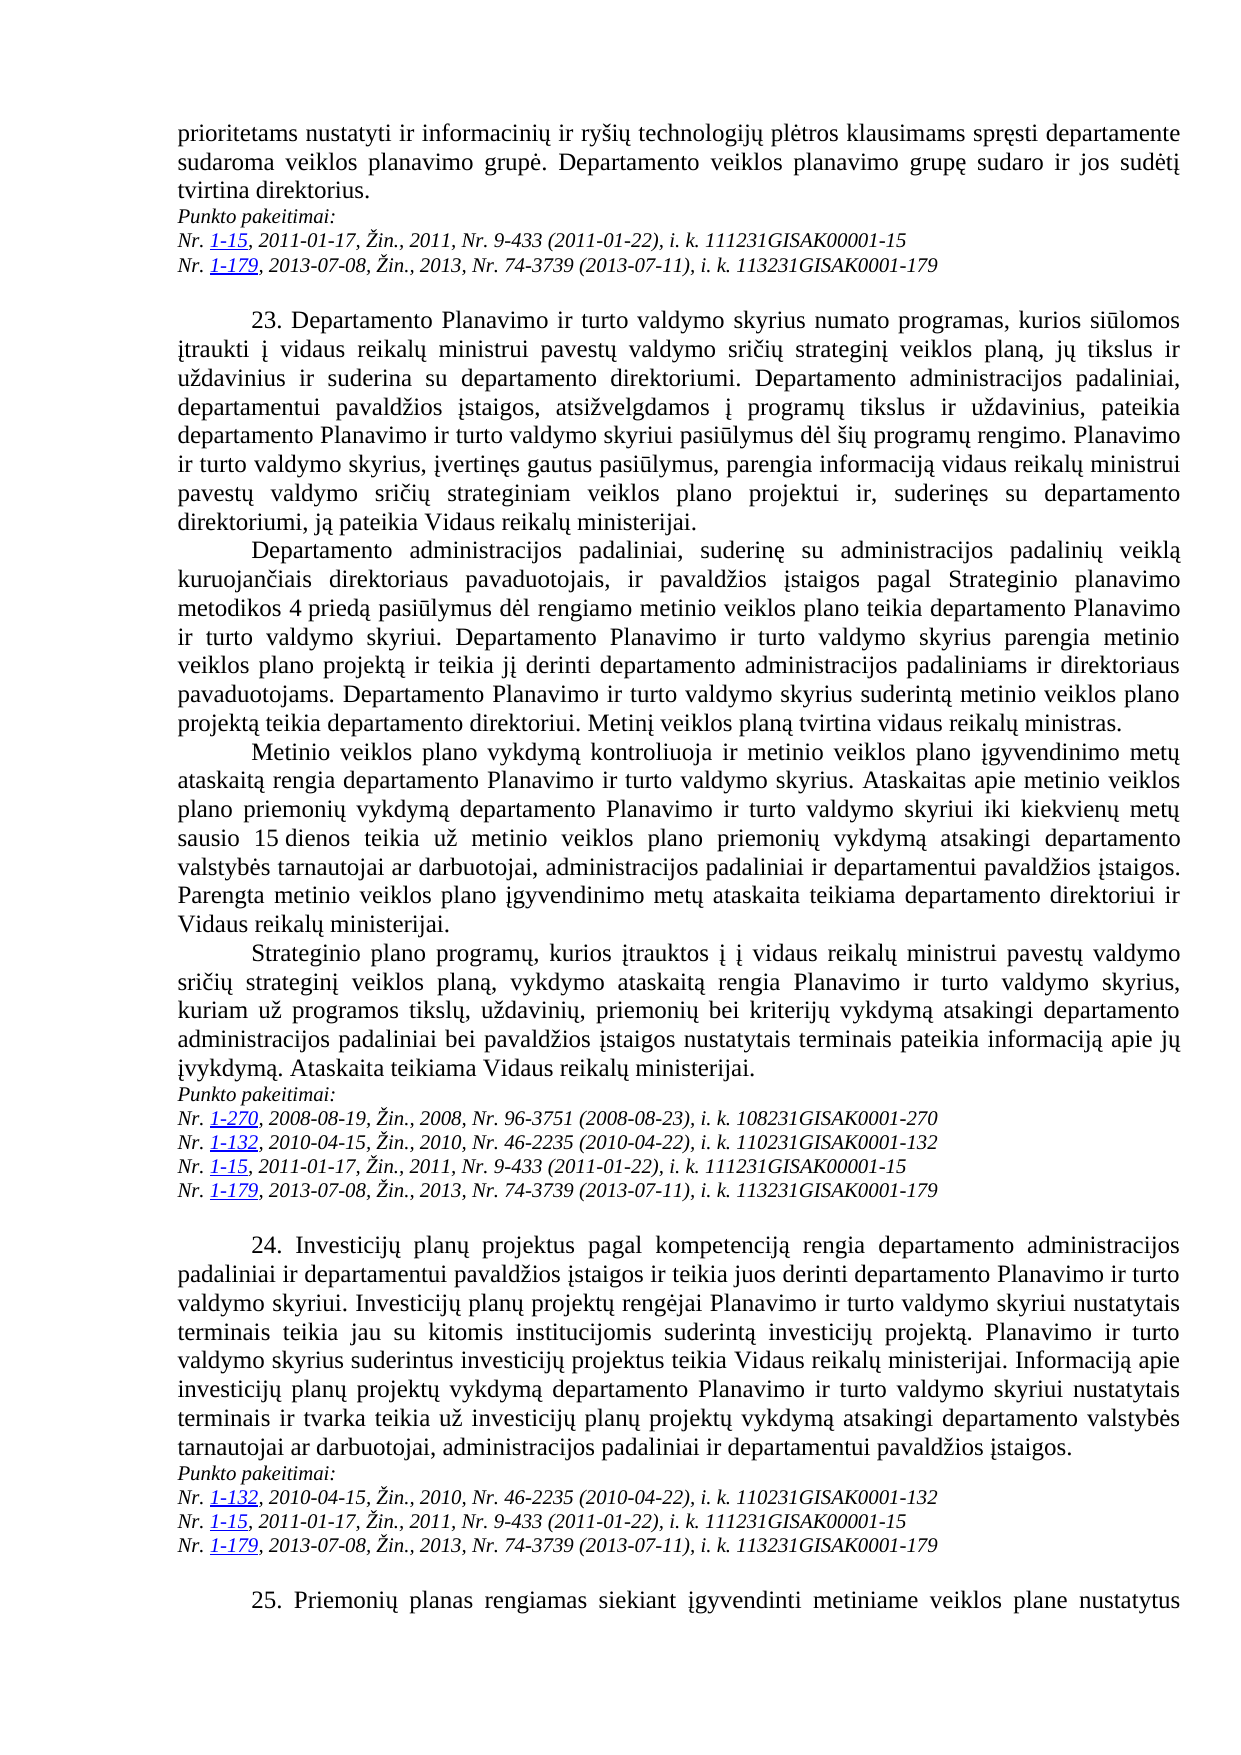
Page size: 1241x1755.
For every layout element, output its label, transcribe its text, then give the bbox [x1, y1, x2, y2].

text Strateginio plano programų, kurios įtrauktos į į vidaus reikalų ministrui pavestų valdymo sričių strateginį veiklos planą, vykdymo ataskaitą rengia Planavimo ir turto valdymo skyrius, kuriam už programos tikslų, uždavinių, priemonių bei kriterijų vykdymą atsakingi departamento administracijos padaliniai bei pavaldžios įstaigos nustatytais terminais pateikia informaciją apie jų įvykdymą. Ataskaita teikiama Vidaus reikalų ministerijai. [177, 938, 1181, 1082]
text Nr. 1-15, 2011-01-17, Žin., 2011, Nr. 9-433 (2011-01-22), i. k. 111231GISAK00001-15 [177, 228, 1181, 252]
text Nr. 1-132, 2010-04-15, Žin., 2010, Nr. 46-2235 (2010-04-22), i. k. 110231GISAK0001-132 [177, 1130, 1181, 1154]
text Nr. 1-179, 2013-07-08, Žin., 2013, Nr. 74-3739 (2013-07-11), i. k. 113231GISAK0001-179 [177, 1533, 1181, 1557]
text 25. Priemonių planas rengiamas siekiant įgyvendinti metiniame veiklos plane nustatytus [177, 1586, 1181, 1614]
text 23. Departamento Planavimo ir turto valdymo skyrius numato programas, kurios siūlomos įtraukti į vidaus reikalų ministrui pavestų valdymo sričių strateginį veiklos planą, jų tikslus ir uždavinius ir suderina su departamento direktoriumi. Departamento administracijos padaliniai, departamentui pavaldžios įstaigos, atsižvelgdamos į programų tikslus ir uždavinius, pateikia departamento Planavimo ir turto valdymo skyriui pasiūlymus dėl šių programų rengimo. Planavimo ir turto valdymo skyrius, įvertinęs gautus pasiūlymus, parengia informaciją vidaus reikalų ministrui pavestų valdymo sričių strateginiam veiklos plano projektui ir, suderinęs su departamento direktoriumi, ją pateikia Vidaus reikalų ministerijai. [177, 305, 1181, 535]
text Nr. 1-132, 2010-04-15, Žin., 2010, Nr. 46-2235 (2010-04-22), i. k. 110231GISAK0001-132 [177, 1485, 1181, 1509]
text Nr. 1-270, 2008-08-19, Žin., 2008, Nr. 96-3751 (2008-08-23), i. k. 108231GISAK0001-270 [177, 1106, 1181, 1130]
text Departamento administracijos padaliniai, suderinę su administracijos padalinių veiklą kuruojančiais direktoriaus pavaduotojais, ir pavaldžios įstaigos pagal Strateginio planavimo metodikos 4 priedą pasiūlymus dėl rengiamo metinio veiklos plano teikia departamento Planavimo ir turto valdymo skyriui. Departamento Planavimo ir turto valdymo skyrius parengia metinio veiklos plano projektą ir teikia jį derinti departamento administracijos padaliniams ir direktoriaus pavaduotojams. Departamento Planavimo ir turto valdymo skyrius suderintą metinio veiklos plano projektą teikia departamento direktoriui. Metinį veiklos planą tvirtina vidaus reikalų ministras. [177, 535, 1181, 737]
text Metinio veiklos plano vykdymą kontroliuoja ir metinio veiklos plano įgyvendinimo metų ataskaitą rengia departamento Planavimo ir turto valdymo skyrius. Ataskaitas apie metinio veiklos plano priemonių vykdymą departamento Planavimo ir turto valdymo skyriui iki kiekvienų metų sausio 15 dienos teikia už metinio veiklos plano priemonių vykdymą atsakingi departamento valstybės tarnautojai ar darbuotojai, administracijos padaliniai ir departamentui pavaldžios įstaigos. Parengta metinio veiklos plano įgyvendinimo metų ataskaita teikiama departamento direktoriui ir Vidaus reikalų ministerijai. [177, 737, 1181, 938]
text Nr. 1-179, 2013-07-08, Žin., 2013, Nr. 74-3739 (2013-07-11), i. k. 113231GISAK0001-179 [177, 252, 1181, 277]
text Punkto pakeitimai: [177, 204, 1181, 228]
text Punkto pakeitimai: [177, 1082, 1181, 1106]
text Nr. 1-15, 2011-01-17, Žin., 2011, Nr. 9-433 (2011-01-22), i. k. 111231GISAK00001-15 [177, 1154, 1181, 1178]
text 24. Investicijų planų projektus pagal kompetenciją rengia departamento administracijos padaliniai ir departamentui pavaldžios įstaigos ir teikia juos derinti departamento Planavimo ir turto valdymo skyriui. Investicijų planų projektų rengėjai Planavimo ir turto valdymo skyriui nustatytais terminais teikia jau su kitomis institucijomis suderintą investicijų projektą. Planavimo ir turto valdymo skyrius suderintus investicijų projektus teikia Vidaus reikalų ministerijai. Informaciją apie investicijų planų projektų vykdymą departamento Planavimo ir turto valdymo skyriui nustatytais terminais ir tvarka teikia už investicijų planų projektų vykdymą atsakingi departamento valstybės tarnautojai ar darbuotojai, administracijos padaliniai ir departamentui pavaldžios įstaigos. [177, 1231, 1181, 1461]
text Nr. 1-15, 2011-01-17, Žin., 2011, Nr. 9-433 (2011-01-22), i. k. 111231GISAK00001-15 [177, 1509, 1181, 1533]
text prioritetams nustatyti ir informacinių ir ryšių technologijų plėtros klausimams spręsti departamente sudaroma veiklos planavimo grupė. Departamento veiklos planavimo grupę sudaro ir jos sudėtį tvirtina direktorius. [177, 118, 1181, 204]
text Nr. 1-179, 2013-07-08, Žin., 2013, Nr. 74-3739 (2013-07-11), i. k. 113231GISAK0001-179 [177, 1178, 1181, 1202]
text Punkto pakeitimai: [177, 1461, 1181, 1485]
